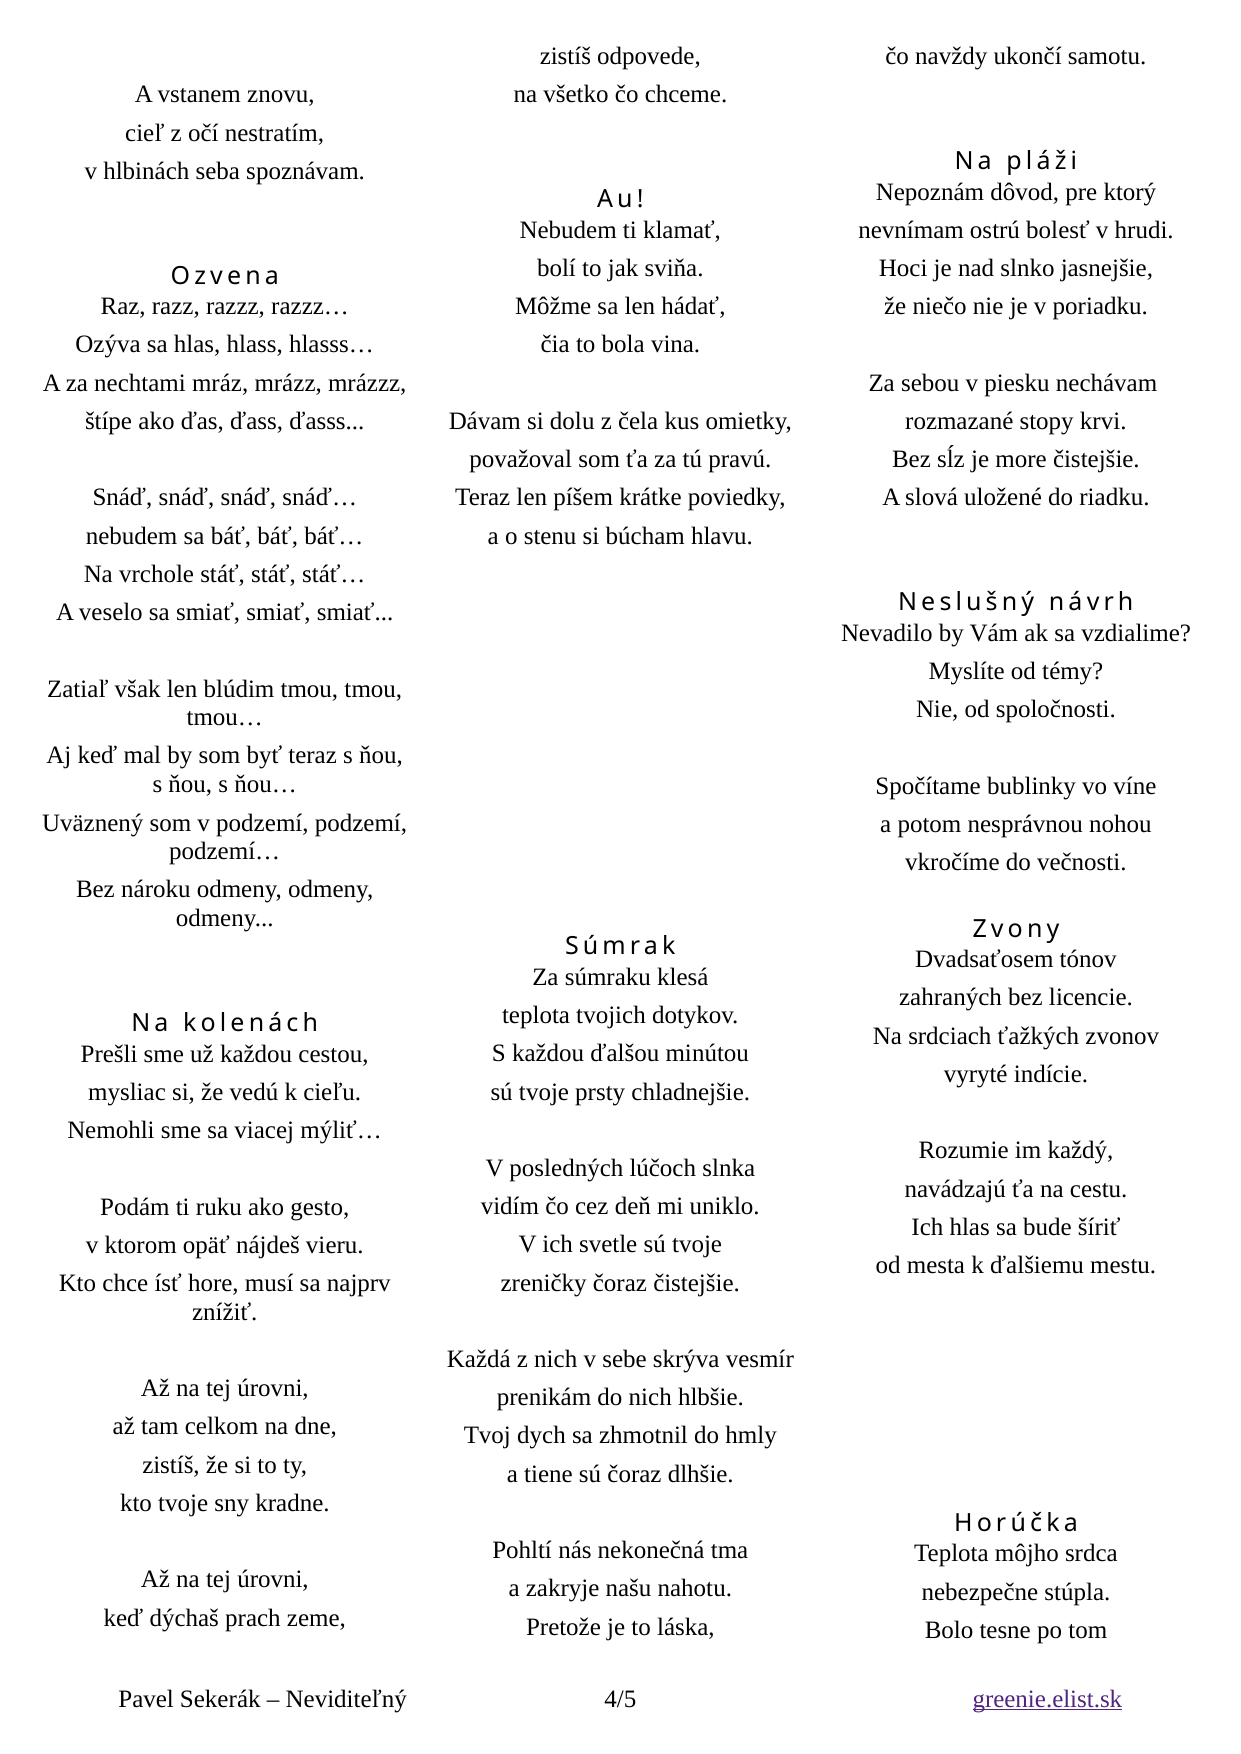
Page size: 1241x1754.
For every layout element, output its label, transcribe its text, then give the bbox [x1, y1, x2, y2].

text Bez nároku odmeny, odmeny, odmeny... [41, 874, 408, 932]
text na všetko čo chceme. [437, 79, 803, 108]
text prenikám do nich hlbšie. [437, 1382, 803, 1411]
subtitle Au! [437, 181, 803, 215]
text rozmazané stopy krvi. [833, 406, 1199, 435]
text Na vrchole stáť, stáť, stáť… [41, 559, 408, 588]
text Prešli sme už každou cestou, [41, 1039, 408, 1067]
text Nemohli sme sa viacej mýliť… [41, 1115, 408, 1144]
text Dvadsaťosem tónov [833, 944, 1199, 973]
text Podám ti ruku ako gesto, [41, 1192, 408, 1220]
text Bez sĺz je more čistejšie. [833, 444, 1199, 473]
text nebudem sa báť, báť, báť… [41, 521, 408, 549]
text čo navždy ukončí samotu. [833, 41, 1199, 70]
text nevnímam ostrú bolesť v hrudi. [833, 215, 1199, 244]
text zahraných bez licencie. [833, 982, 1199, 1011]
text Pretože je to láska, [437, 1612, 803, 1641]
text kto tvoje sny kradne. [41, 1488, 408, 1517]
text považoval som ťa za tú pravú. [437, 444, 803, 473]
text A slová uložené do riadku. [833, 482, 1199, 511]
text V posledných lúčoch slnka [437, 1153, 803, 1182]
text zistíš odpovede, [437, 41, 803, 70]
text a potom nesprávnou nohou [833, 809, 1199, 838]
text Aj keď mal by som byť teraz s ňou, s ňou, s ňou… [41, 741, 408, 798]
text Dávam si dolu z čela kus omietky, [437, 406, 803, 435]
text vidím čo cez deň mi uniklo. [437, 1191, 803, 1220]
text Pohltí nás nekonečná tma [437, 1535, 803, 1564]
text vyryté indície. [833, 1059, 1199, 1088]
text Snáď, snáď, snáď, snáď… [41, 482, 408, 511]
text cieľ z očí nestratím, [41, 118, 408, 147]
text bolí to jak sviňa. [437, 253, 803, 282]
text Uväznený som v podzemí, podzemí, podzemí… [41, 808, 408, 865]
text Nepoznám dôvod, pre ktorý [833, 177, 1199, 205]
text od mesta k ďalšiemu mestu. [833, 1250, 1199, 1279]
subtitle Súmrak [437, 928, 803, 962]
subtitle Neslušný návrh [833, 584, 1199, 618]
text A vstanem znovu, [41, 79, 408, 108]
text teplota tvojich dotykov. [437, 1000, 803, 1029]
text vkročíme do večnosti. [833, 847, 1199, 876]
text a tiene sú čoraz dlhšie. [437, 1459, 803, 1488]
text Za sebou v piesku nechávam [833, 368, 1199, 397]
text Myslíte od témy? [833, 656, 1199, 685]
text v hlbinách seba spoznávam. [41, 156, 408, 185]
text Spočítame bublinky vo víne [833, 771, 1199, 799]
text že niečo nie je v poriadku. [833, 291, 1199, 320]
text Ozýva sa hlas, hlass, hlasss… [41, 329, 408, 358]
text keď dýchaš prach zeme, [41, 1603, 408, 1631]
subtitle Na pláži [833, 143, 1199, 177]
text Bolo tesne po tom [833, 1615, 1199, 1643]
text Za súmraku klesá [437, 962, 803, 991]
text štípe ako ďas, ďass, ďasss... [41, 406, 408, 435]
text Teraz len píšem krátke poviedky, [437, 482, 803, 511]
text Zatiaľ však len blúdim tmou, tmou, tmou… [41, 674, 408, 731]
text A veselo sa smiať, smiať, smiať... [41, 597, 408, 626]
text Nie, od spoločnosti. [833, 694, 1199, 723]
text čia to bola vina. [437, 329, 803, 358]
text mysliac si, že vedú k cieľu. [41, 1077, 408, 1106]
text zistíš, že si to ty, [41, 1450, 408, 1478]
text zreničky čoraz čistejšie. [437, 1268, 803, 1296]
subtitle Zvony [833, 910, 1199, 944]
text Nebudem ti klamať, [437, 215, 803, 244]
text A za nechtami mráz, mrázz, mrázzz, [41, 368, 408, 397]
text V ich svetle sú tvoje [437, 1229, 803, 1258]
text Nevadilo by Vám ak sa vzdialime? [833, 618, 1199, 647]
text navádzajú ťa na cestu. [833, 1174, 1199, 1202]
text Na srdciach ťažkých zvonov [833, 1021, 1199, 1049]
subtitle Horúčka [833, 1504, 1199, 1538]
text Kto chce ísť hore, musí sa najprv znížiť. [41, 1268, 408, 1326]
text Až na tej úrovni, [41, 1373, 408, 1402]
text Až na tej úrovni, [41, 1564, 408, 1593]
text Môžme sa len hádať, [437, 291, 803, 320]
subtitle Ozvena [41, 257, 408, 291]
text Každá z nich v sebe skrýva vesmír [437, 1344, 803, 1373]
text Rozumie im každý, [833, 1135, 1199, 1164]
text Teplota môjho srdca [833, 1538, 1199, 1567]
text S každou ďalšou minútou [437, 1038, 803, 1067]
text Hoci je nad slnko jasnejšie, [833, 253, 1199, 282]
text Tvoj dych sa zhmotnil do hmly [437, 1421, 803, 1449]
text a zakryje našu nahotu. [437, 1573, 803, 1602]
text až tam celkom na dne, [41, 1411, 408, 1440]
text v ktorom opäť nájdeš vieru. [41, 1230, 408, 1258]
text Ich hlas sa bude šíriť [833, 1212, 1199, 1241]
text nebezpečne stúpla. [833, 1577, 1199, 1605]
text sú tvoje prsty chladnejšie. [437, 1077, 803, 1105]
subtitle Na kolenách [41, 1004, 408, 1039]
text a o stenu si búcham hlavu. [437, 521, 803, 549]
text Raz, razz, razzz, razzz… [41, 291, 408, 320]
